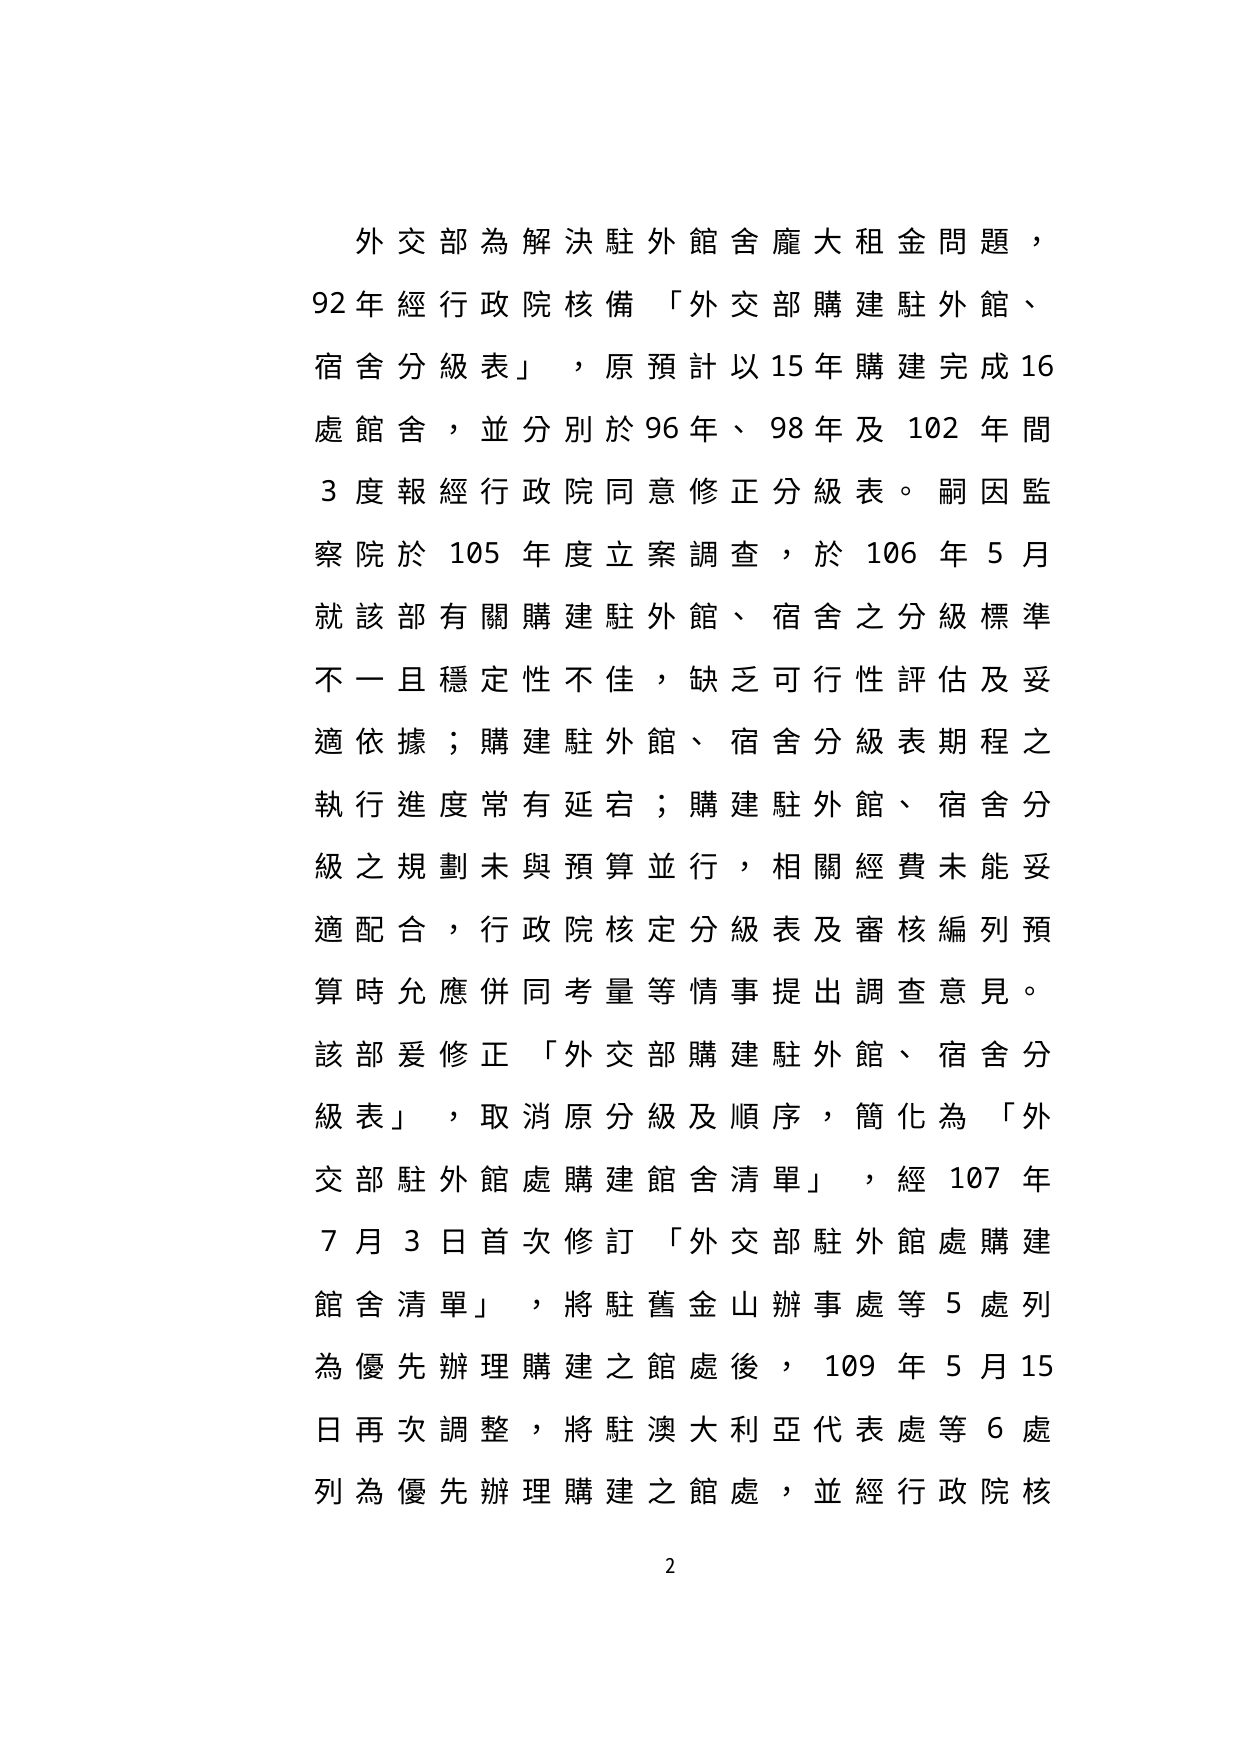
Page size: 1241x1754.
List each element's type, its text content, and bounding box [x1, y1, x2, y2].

text 外交部為解決駐外館舍龐大租金問題， 92年經行政院核備「外交部購建駐外館、宿舍分級表」，原預計以15年購建完成16處館舍，並分別於96年、98年及102年間3度報經行政院同意修正分級表。嗣因監察院於105年度立案調查，於106年5月就該部有關購建駐外館、宿舍之分級標準不一且穩定性不佳，缺乏可行性評估及妥適依據；購建駐外館、宿舍分級表期程之執行進度常有延宕；購建駐外館、宿舍分級之規劃未與預算並行，相關經費未能妥適配合，行政院核定分級表及審核編列預算時允應併同考量等情事提出調查意見。該部爰修正「外交部購建駐外館、宿舍分級表」，取消原分級及順序，簡化為「外交部駐外館處購建館舍清單」，經107年7月3日首次修訂「外交部駐外館處購建館舍清單」，將駐舊金山辦事處等5處列為優先辦理購建之館處後，109年5月15日再次調整，將駐澳大利亞代表處等6處列為優先辦理購建之館處，並經行政院核 [271, 198, 1058, 1511]
